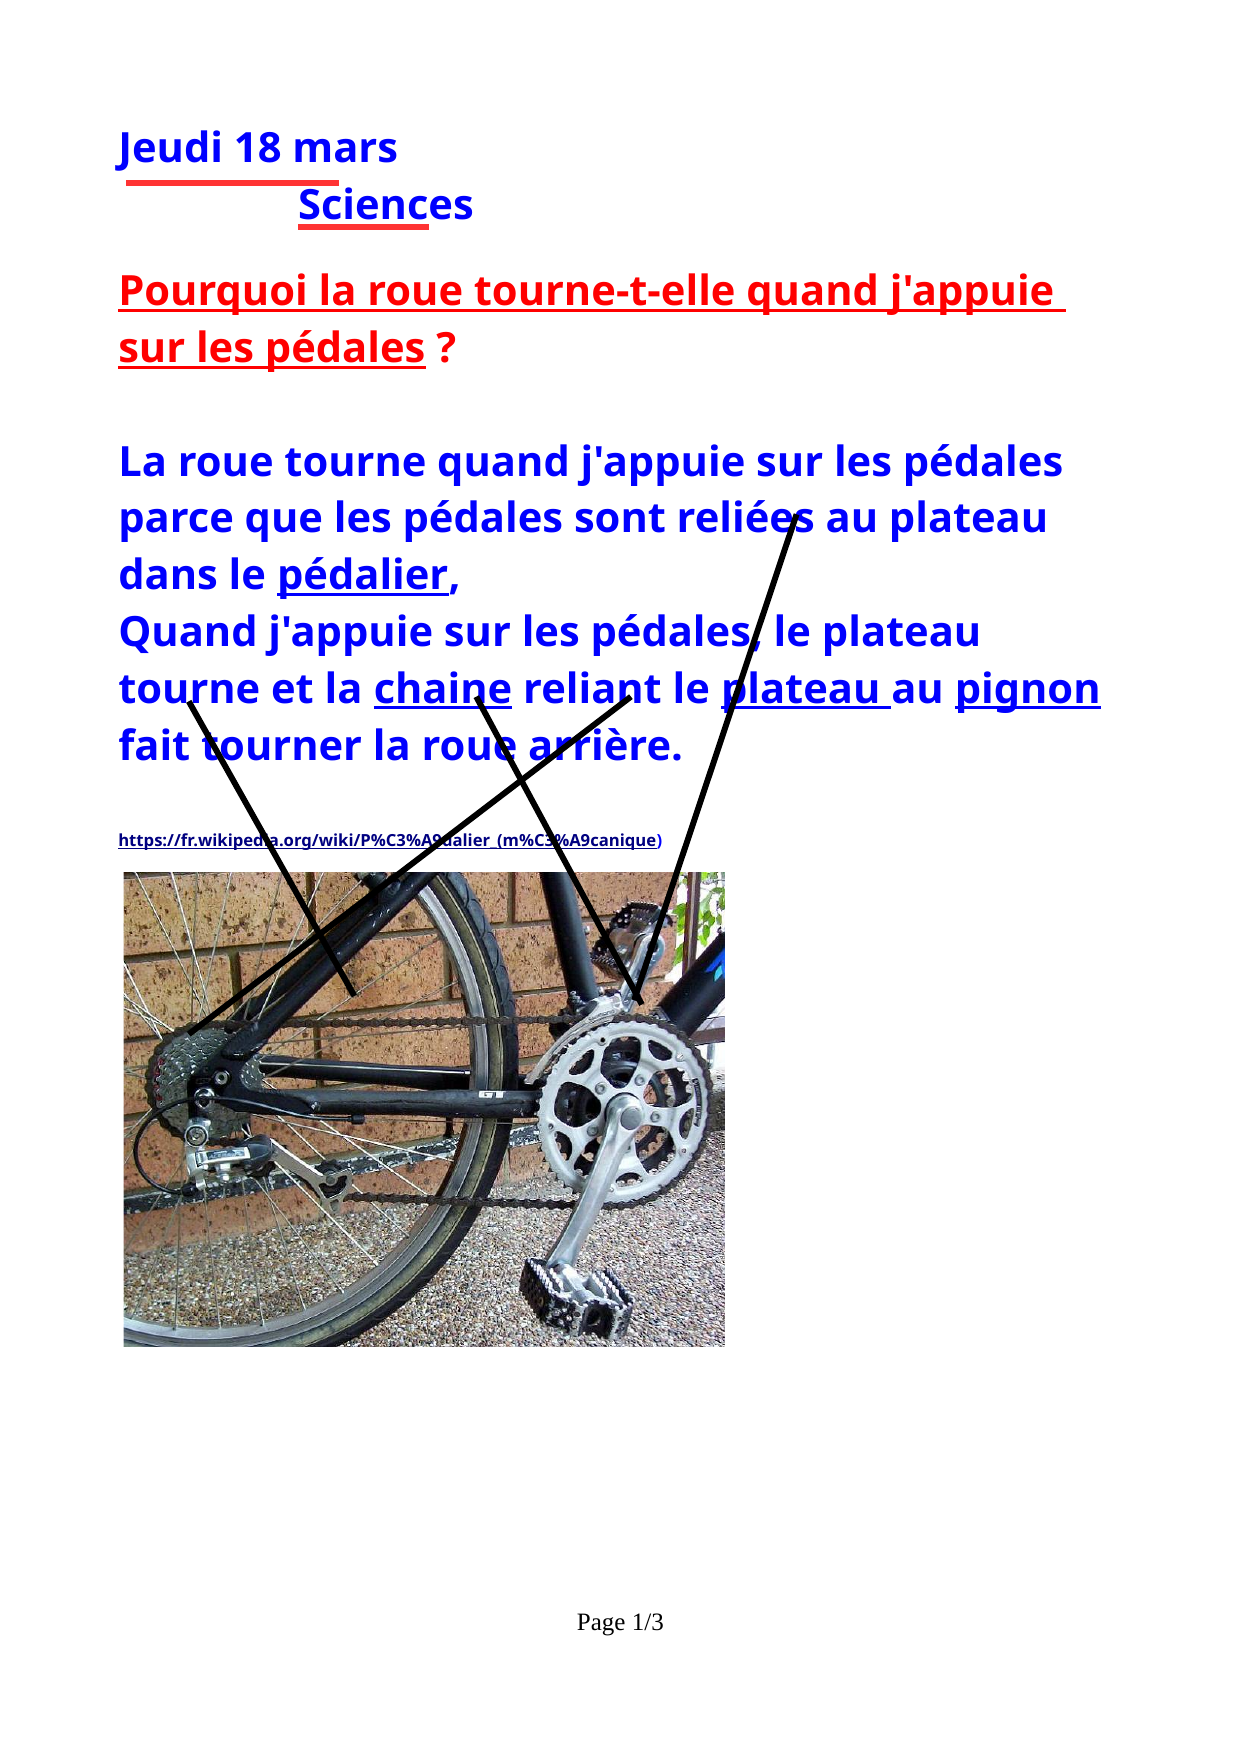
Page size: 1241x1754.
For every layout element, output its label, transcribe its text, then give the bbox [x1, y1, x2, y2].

text https://fr.wikipedia.org/wiki/P%C3%A9dalier_(m%C3%A9canique) [552, 829, 687, 852]
picture [289, 872, 395, 928]
picture [123, 872, 725, 1347]
text https://fr.wikipedia.org/wiki/P%C3%A9dalier_(m%C3%A9canique) [118, 829, 267, 848]
text https://fr.wikipedia.org/wiki/P%C3%A9dalier_(m%C3%A9canique) [265, 829, 451, 848]
picture [575, 872, 673, 985]
text https://fr.wikipedia.org/wiki/P%C3%A9dalier_(m%C3%A9canique) [439, 829, 553, 848]
text Pourquoi la roue tourne-t-elle quand j'appuie sur les pédales ? [118, 261, 1122, 375]
text https://fr.wikipedia.org/wiki/P%C3%A9dalier_(m%C3%A9canique) [688, 829, 1122, 852]
text Quand j'appuie sur les pédales, le plateau tourne et la chaine reliant le plateau au pignon fait tourner la roue arrière. [118, 602, 763, 772]
text Quand j'appuie sur les pédales, le plateau tourne et la chaine reliant le plateau au pignon fait tourner la roue arrière. [714, 602, 1122, 772]
text La roue tourne quand j'appuie sur les pédales parce que les pédales sont reliées au plateau dans le pédalier, [118, 431, 1122, 602]
